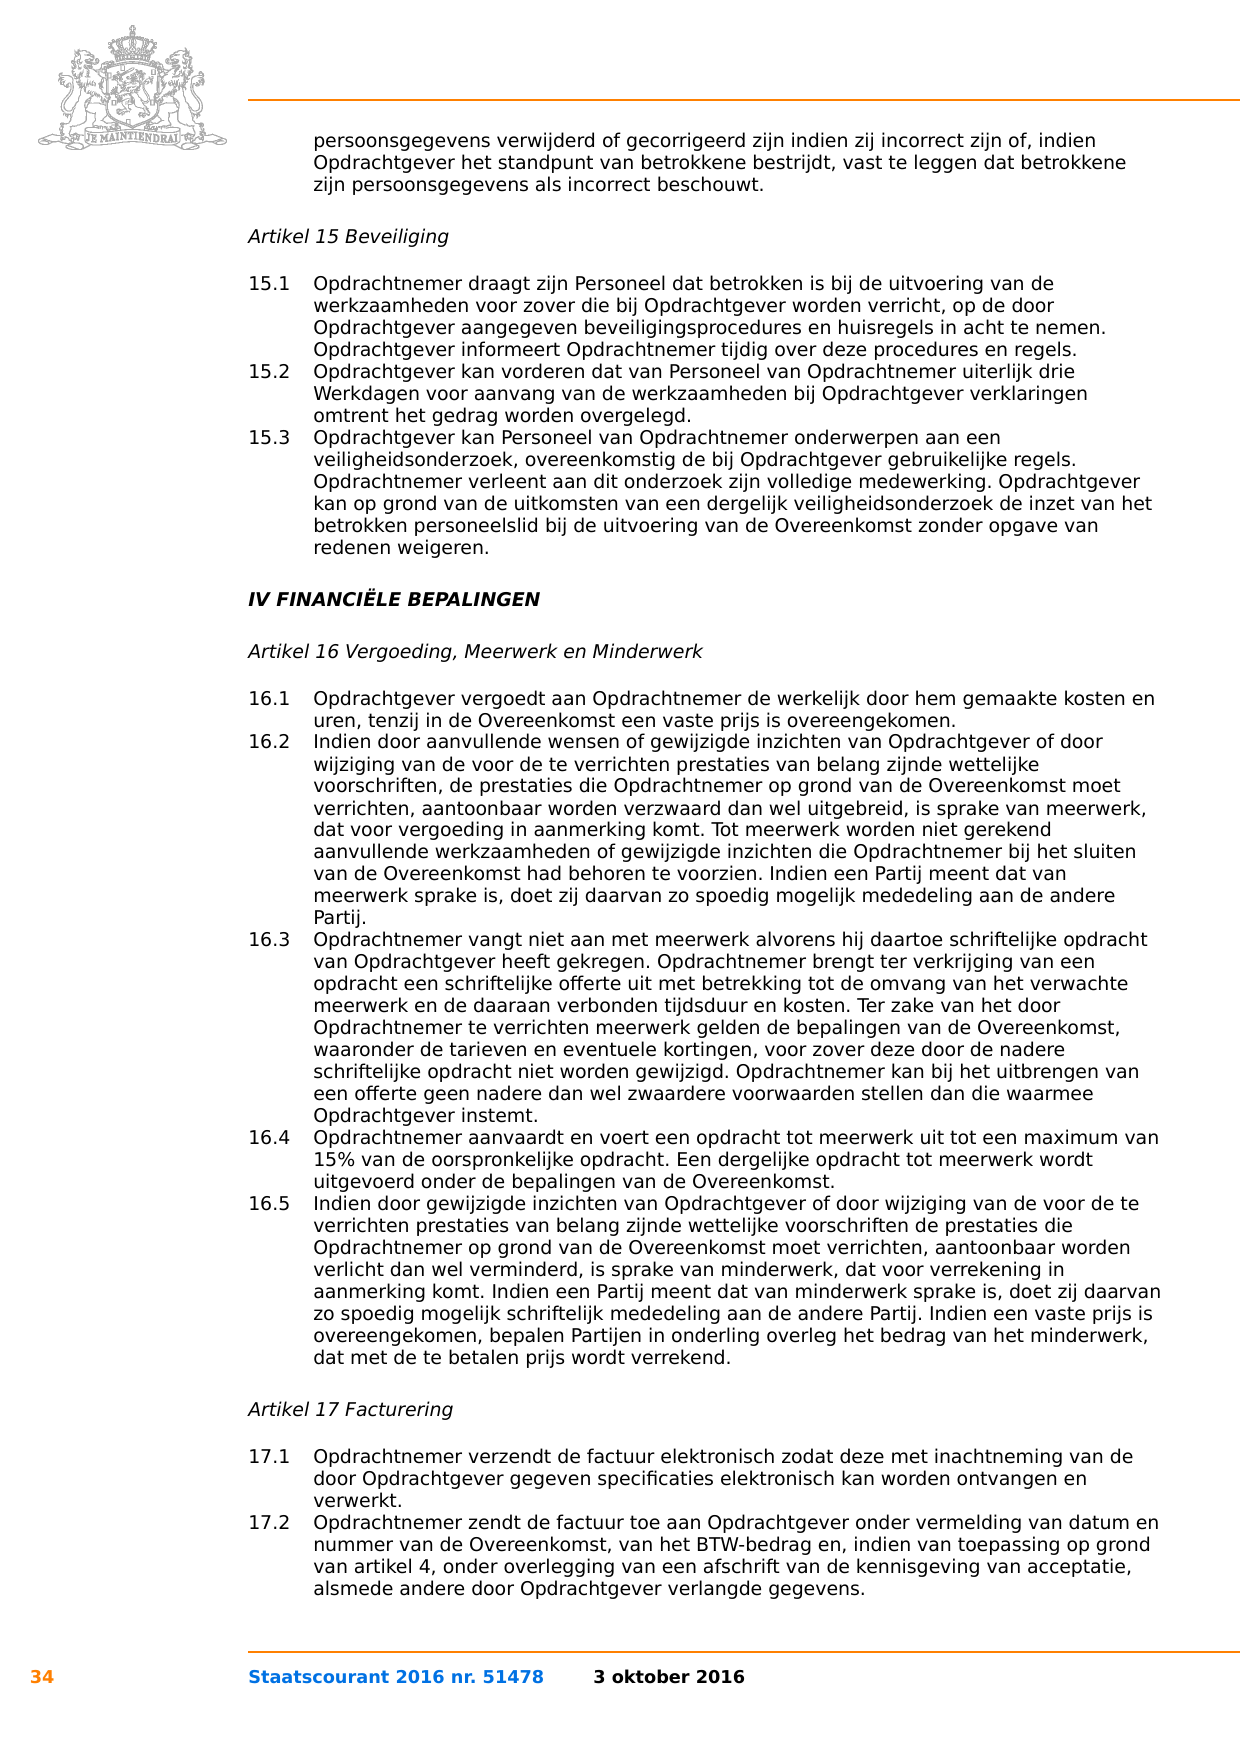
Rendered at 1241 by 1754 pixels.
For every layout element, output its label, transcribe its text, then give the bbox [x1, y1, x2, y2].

subtitle Artikel 15 Beveiliging [248, 226, 1163, 248]
text 15.3 Opdrachtgever kan Personeel van Opdrachtnemer onderwerpen aan een veiligheidsonderzoek, overeenkomstig de bij Opdrachtgever gebruikelijke regels. Opdrachtnemer verleent aan dit onderzoek zijn volledige medewerking. Opdrachtgever kan op grond van de uitkomsten van een dergelijk veiligheidsonderzoek de inzet van het betrokken personeelslid bij de uitvoering van de Overeenkomst zonder opgave van redenen weigeren. [248, 427, 1163, 558]
text 17.2 Opdrachtnemer zendt de factuur toe aan Opdrachtgever onder vermelding van datum en nummer van de Overeenkomst, van het BTW-bedrag en, indien van toepassing op grond van artikel 4, onder overlegging van een afschrift van de kennisgeving van acceptatie, alsmede andere door Opdrachtgever verlangde gegevens. [248, 1512, 1163, 1600]
text 16.4 Opdrachtnemer aanvaardt en voert een opdracht tot meerwerk uit tot een maximum van 15% van de oorspronkelijke opdracht. Een dergelijke opdracht tot meerwerk wordt uitgevoerd onder de bepalingen van de Overeenkomst. [248, 1127, 1163, 1193]
text 16.3 Opdrachtnemer vangt niet aan met meerwerk alvorens hij daartoe schriftelijke opdracht van Opdrachtgever heeft gekregen. Opdrachtnemer brengt ter verkrijging van een opdracht een schriftelijke offerte uit met betrekking tot de omvang van het verwachte meerwerk en de daaraan verbonden tijdsduur en kosten. Ter zake van het door Opdrachtnemer te verrichten meerwerk gelden de bepalingen van de Overeenkomst, waaronder de tarieven en eventuele kortingen, voor zover deze door de nadere schriftelijke opdracht niet worden gewijzigd. Opdrachtnemer kan bij het uitbrengen van een offerte geen nadere dan wel zwaardere voorwaarden stellen dan die waarmee Opdrachtgever instemt. [248, 929, 1163, 1127]
text 16.5 Indien door gewijzigde inzichten van Opdrachtgever of door wijziging van de voor de te verrichten prestaties van belang zijnde wettelijke voorschriften de prestaties die Opdrachtnemer op grond van de Overeenkomst moet verrichten, aantoonbaar worden verlicht dan wel verminderd, is sprake van minderwerk, dat voor verrekening in aanmerking komt. Indien een Partij meent dat van minderwerk sprake is, doet zij daarvan zo spoedig mogelijk schriftelijk mededeling aan de andere Partij. Indien een vaste prijs is overeengekomen, bepalen Partijen in onderling overleg het bedrag van het minderwerk, dat met de te betalen prijs wordt verrekend. [248, 1193, 1163, 1369]
text persoonsgegevens verwijderd of gecorrigeerd zijn indien zij incorrect zijn of, indien Opdrachtgever het standpunt van betrokkene bestrijdt, vast te leggen dat betrokkene zijn persoonsgegevens als incorrect beschouwt. [248, 130, 1163, 196]
subtitle Artikel 16 Vergoeding, Meerwerk en Minderwerk [248, 641, 1163, 662]
subtitle Artikel 17 Facturering [248, 1399, 1163, 1421]
text 15.2 Opdrachtgever kan vorderen dat van Personeel van Opdrachtnemer uiterlijk drie Werkdagen voor aanvang van de werkzaamheden bij Opdrachtgever verklaringen omtrent het gedrag worden overgelegd. [248, 361, 1163, 427]
text 16.2 Indien door aanvullende wensen of gewijzigde inzichten van Opdrachtgever of door wijziging van de voor de te verrichten prestaties van belang zijnde wettelijke voorschriften, de prestaties die Opdrachtnemer op grond van de Overeenkomst moet verrichten, aantoonbaar worden verzwaard dan wel uitgebreid, is sprake van meerwerk, dat voor vergoeding in aanmerking komt. Tot meerwerk worden niet gerekend aanvullende werkzaamheden of gewijzigde inzichten die Opdrachtnemer bij het sluiten van de Overeenkomst had behoren te voorzien. Indien een Partij meent dat van meerwerk sprake is, doet zij daarvan zo spoedig mogelijk mededeling aan de andere Partij. [248, 731, 1163, 929]
picture [38, 25, 227, 150]
subtitle IV FINANCIËLE BEPALINGEN [248, 588, 1163, 611]
text 16.1 Opdrachtgever vergoedt aan Opdrachtnemer de werkelijk door hem gemaakte kosten en uren, tenzij in de Overeenkomst een vaste prijs is overeengekomen. [248, 687, 1163, 731]
text 17.1 Opdrachtnemer verzendt de factuur elektronisch zodat deze met inachtneming van de door Opdrachtgever gegeven specificaties elektronisch kan worden ontvangen en verwerkt. [248, 1446, 1163, 1512]
text 15.1 Opdrachtnemer draagt zijn Personeel dat betrokken is bij de uitvoering van de werkzaamheden voor zover die bij Opdrachtgever worden verricht, op de door Opdrachtgever aangegeven beveiligingsprocedures en huisregels in acht te nemen. Opdrachtgever informeert Opdrachtnemer tijdig over deze procedures en regels. [248, 273, 1163, 361]
